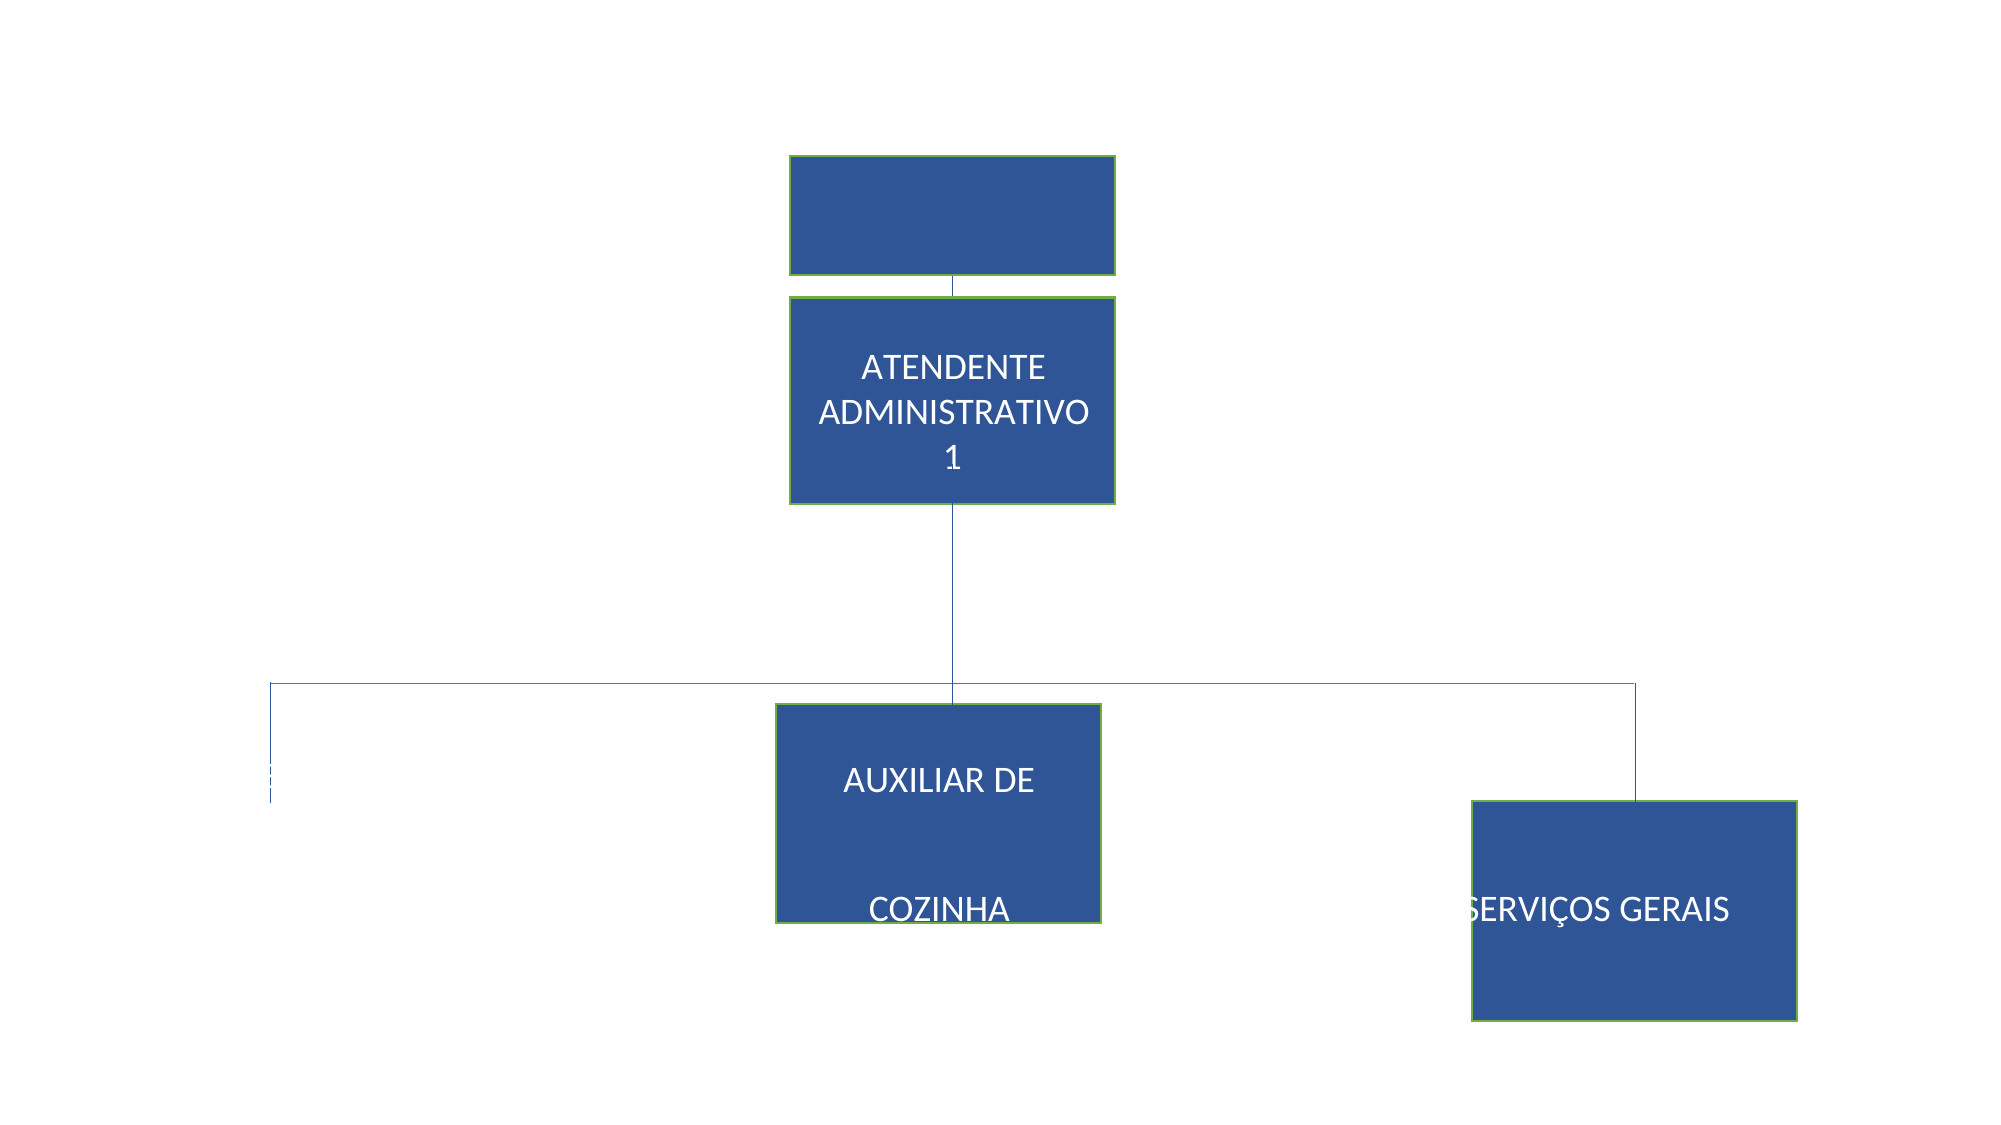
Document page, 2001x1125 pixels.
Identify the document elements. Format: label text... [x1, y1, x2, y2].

text ATENDENTE DA AUXILIAR DE [271, 752, 775, 798]
text ATENDENTE DA AUXILIAR DE [1636, 752, 1730, 798]
text ATENDENTE DA AUXILIAR DE [1102, 752, 1635, 798]
text ATENDENTE DA AUXILIAR DE [156, 752, 270, 798]
subtitle PRESIDENTE [156, 103, 1691, 154]
